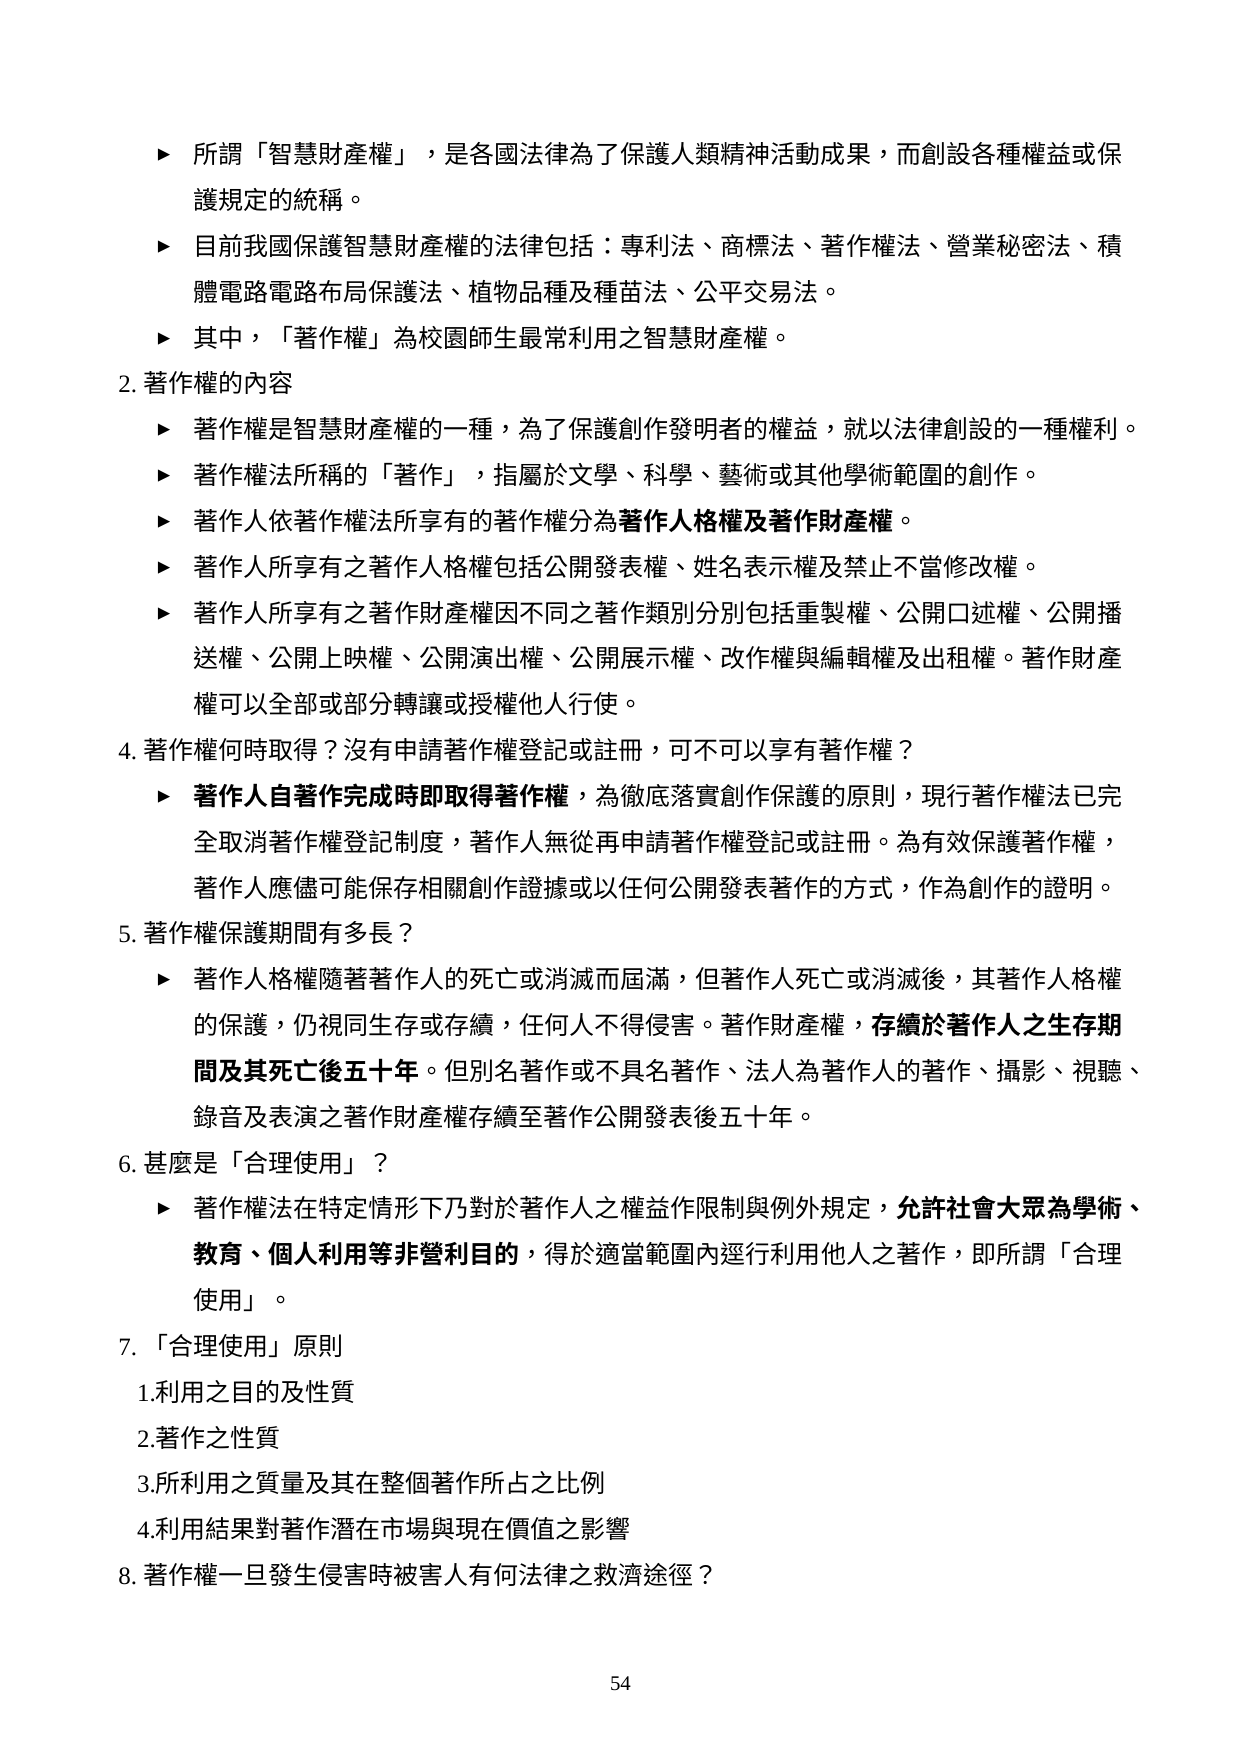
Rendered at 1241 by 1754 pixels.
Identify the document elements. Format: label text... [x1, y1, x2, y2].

list 著作人格權隨著著作人的死亡或消滅而屆滿，但著作人死亡或消滅後，其著作人格權的保護，仍視同生存或存續，任何人不得侵害。著作財產權，存續於著作人之生存期間及其死亡後五十年。但別名著作或不具名著作、法人為著作人的著作、攝影、視聽、錄音及表演之著作財產權存續至著作公開發表後五十年。 [156, 952, 1122, 1135]
list 著作人依著作權法所享有的著作權分為著作人格權及著作財產權。 [156, 494, 1122, 539]
list 其中，「著作權」為校園師生最常利用之智慧財產權。 [156, 310, 1122, 356]
list 著作權法所稱的「著作」，指屬於文學、科學、藝術或其他學術範圍的創作。 [156, 448, 1122, 494]
list 著作人所享有之著作財產權因不同之著作類別分別包括重製權、公開口述權、公開播送權、公開上映權、公開演出權、公開展示權、改作權與編輯權及出租權。著作財產權可以全部或部分轉讓或授權他人行使。 [156, 585, 1122, 723]
list 著作人所享有之著作人格權包括公開發表權、姓名表示權及禁止不當修改權。 [156, 539, 1122, 585]
list 著作權法在特定情形下乃對於著作人之權益作限制與例外規定，允許社會大眾為學術、教育、個人利用等非營利目的，得於適當範圍內逕行利用他人之著作，即所謂「合理使用」。 [156, 1181, 1122, 1319]
text 2. 著作權的內容 [118, 356, 1122, 402]
text 6. 甚麼是「合理使用」？ [118, 1135, 1122, 1181]
text 4.利用結果對著作潛在市場與現在價值之影響 [118, 1502, 1122, 1548]
text 7. 「合理使用」原則 [118, 1319, 1122, 1364]
list 所謂「智慧財產權」，是各國法律為了保護人類精神活動成果，而創設各種權益或保護規定的統稱。 [156, 127, 1122, 219]
text 4. 著作權何時取得？沒有申請著作權登記或註冊，可不可以享有著作權？ [118, 723, 1122, 769]
text 3.所利用之質量及其在整個著作所占之比例 [118, 1456, 1122, 1502]
list 著作權是智慧財產權的一種，為了保護創作發明者的權益，就以法律創設的一種權利。 [156, 402, 1122, 448]
text 2.著作之性質 [118, 1410, 1122, 1456]
text 5. 著作權保護期間有多長？ [118, 906, 1122, 952]
text 1.利用之目的及性質 [118, 1364, 1122, 1410]
list 著作人自著作完成時即取得著作權，為徹底落實創作保護的原則，現行著作權法已完全取消著作權登記制度，著作人無從再申請著作權登記或註冊。為有效保護著作權，著作人應儘可能保存相關創作證據或以任何公開發表著作的方式，作為創作的證明。 [156, 769, 1122, 906]
list 目前我國保護智慧財產權的法律包括：專利法、商標法、著作權法、營業秘密法、積體電路電路布局保護法、植物品種及種苗法、公平交易法。 [156, 219, 1122, 310]
text 8. 著作權一旦發生侵害時被害人有何法律之救濟途徑？ [118, 1548, 1122, 1594]
